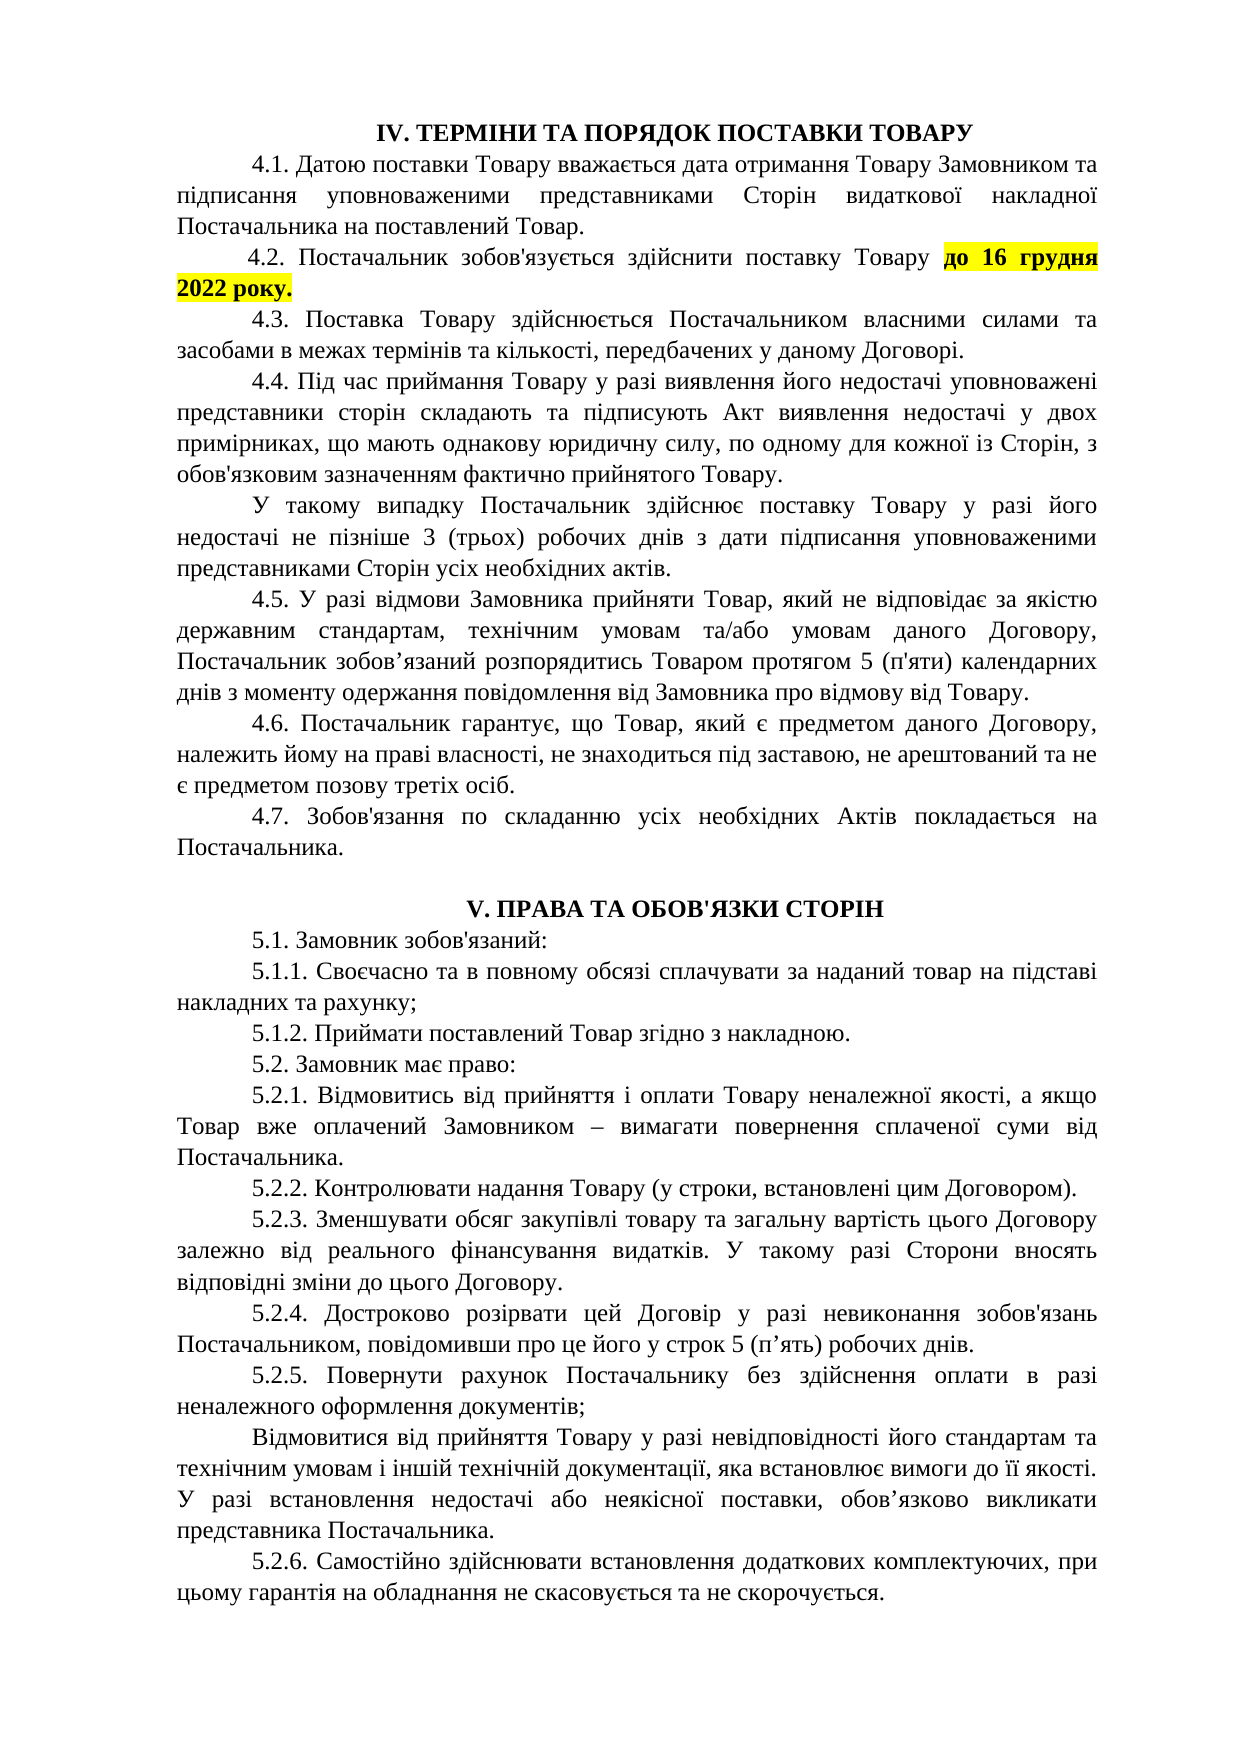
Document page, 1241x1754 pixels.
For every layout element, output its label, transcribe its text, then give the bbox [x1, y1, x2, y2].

text 5.1.1. Своєчасно та в повному обсязі сплачувати за наданий товар на підставі накладних та рахунку; [177, 956, 1098, 1016]
text 4.7. Зобов'язання по складанню усіх необхідних Актів покладається на Постачальника. [177, 801, 1098, 861]
text 5.1.2. Приймати поставлений Товар згідно з накладною. [177, 1018, 1098, 1047]
text 4.2. Постачальник зобов'язується здійснити поставку Товару до 16 грудня 2022 року. [177, 242, 1098, 302]
text 5.2.3. Зменшувати обсяг закупівлі товару та загальну вартість цього Договору залежно від реального фінансування видатків. У такому разі Сторони вносять відповідні зміни до цього Договору. [177, 1204, 1098, 1295]
text Відмовитися від прийняття Товару у разі невідповідності його стандартам та технічним умовам і іншій технічній документації, яка встановлює вимоги до її якості. У разі встановлення недостачі або неякісної поcтавки, обов’язково викликати представника Постачальника. [177, 1422, 1098, 1544]
text 4.5. У разі відмови Замовника прийняти Товар, який не відповідає за якістю державним стандартам, технічним умовам та/або умовам даного Договору, Постачальник зобов’язаний розпорядитись Товаром протягом 5 (п'яти) календарних днів з моменту одержання повідомлення від Замовника про відмову від Товару. [177, 584, 1098, 706]
text 5.2.2. Контролювати надання Товару (у строки, встановлені цим Договором). [177, 1173, 1098, 1202]
text 5.2. Замовник має право: [177, 1049, 1098, 1078]
text 5.2.5. Повернути рахунок Постачальнику без здійснення оплати в разі неналежного оформлення документів; [177, 1360, 1098, 1419]
text У такому випадку Постачальник здійснює поставку Товару у разі його недостачі не пізніше 3 (трьох) робочих днів з дати підписання уповноваженими представниками Сторін усіх необхідних актів. [177, 491, 1098, 581]
text ІV. ТЕРМІНИ ТА ПОРЯДОК ПОСТАВКИ ТОВАРУ [177, 118, 1098, 147]
text 4.1. Датою поставки Товару вважається дата отримання Товару Замовником та підписання уповноваженими представниками Сторін видаткової накладної Постачальника на поставлений Товар. [177, 149, 1098, 240]
text 4.4. Під час приймання Товару у разі виявлення його недостачі уповноважені представники сторін складають та підписують Акт виявлення недостачі у двох примірниках, що мають однакову юридичну силу, по одному для кожної із Сторін, з обов'язковим зазначенням фактично прийнятого Товару. [177, 366, 1098, 488]
text 5.2.4. Достроково розірвати цей Договір у разі невиконання зобов'язань Постачальником, повідомивши про це його у строк 5 (п’ять) робочих днів. [177, 1298, 1098, 1357]
text 5.2.6. Самостійно здійснювати встановлення додаткових комплектуючих, при цьому гарантія на обладнання не скасовується та не скорочується. [177, 1546, 1098, 1606]
text V. ПРАВА ТА ОБОВ'ЯЗКИ СТОРІН [177, 894, 1098, 923]
text 4.3. Поставка Товару здійснюється Постачальником власними силами та засобами в межах термінів та кількості, передбачених у даному Договорі. [177, 304, 1098, 364]
text 5.1. Замовник зобов'язаний: [177, 925, 1098, 954]
text 4.6. Постачальник гарантує, що Товар, який є предметом даного Договору, належить йому на праві власності, не знаходиться під заставою, не арештований та не є предметом позову третіх осіб. [177, 708, 1098, 799]
text 5.2.1. Відмовитись від прийняття і оплати Товару неналежної якості, а якщо Товар вже оплачений Замовником – вимагати повернення сплаченої суми від Постачальника. [177, 1080, 1098, 1171]
